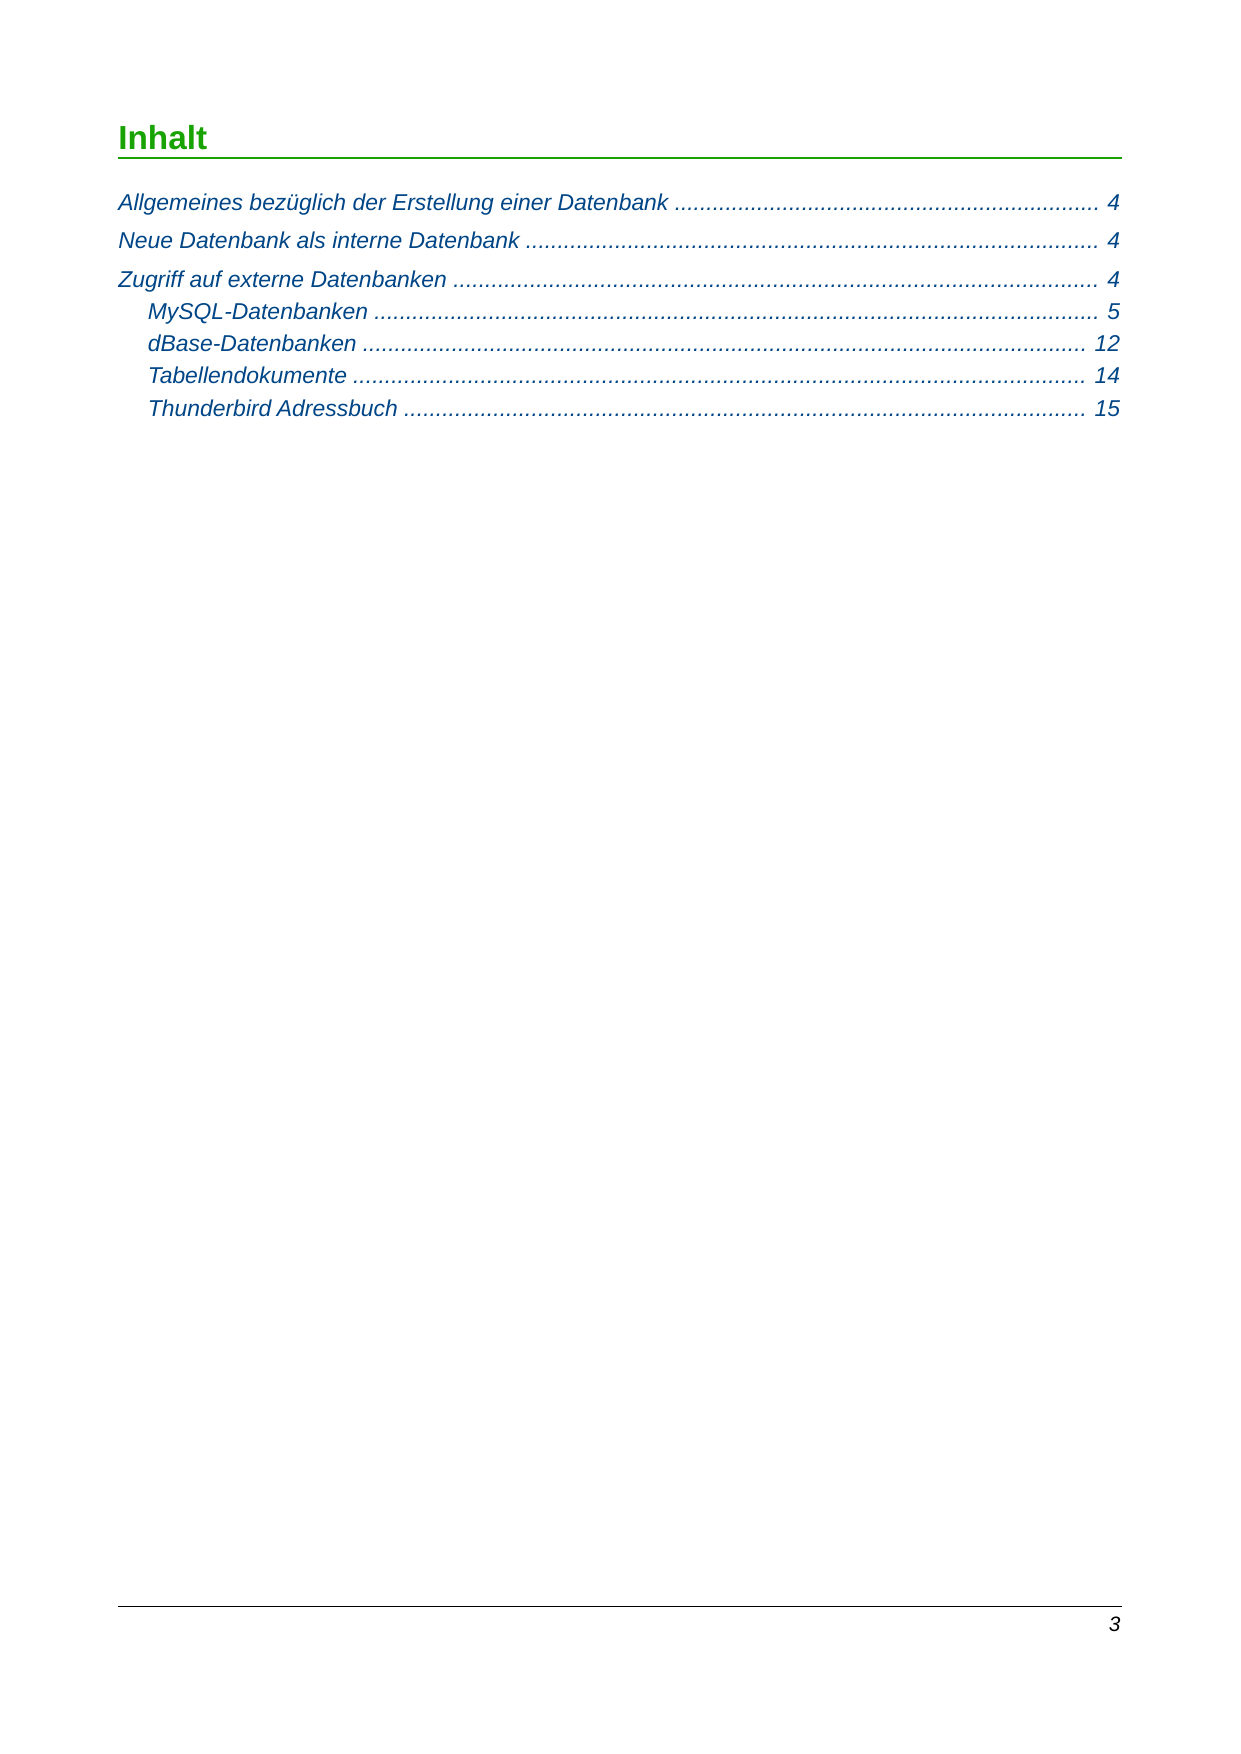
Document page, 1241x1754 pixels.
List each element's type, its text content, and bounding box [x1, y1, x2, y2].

text dBase-Datenbanken 12 [148, 330, 1122, 356]
text Thunderbird Adressbuch 15 [148, 395, 1122, 421]
text MySQL-Datenbanken 5 [148, 298, 1122, 324]
text Allgemeines bezüglich der Erstellung einer Datenbank 4 [118, 189, 1122, 216]
text Inhalt [118, 118, 1122, 157]
text Zugriff auf externe Datenbanken 4 [118, 266, 1122, 292]
text Neue Datenbank als interne Datenbank 4 [118, 227, 1122, 254]
text Tabellendokumente 14 [148, 362, 1122, 389]
